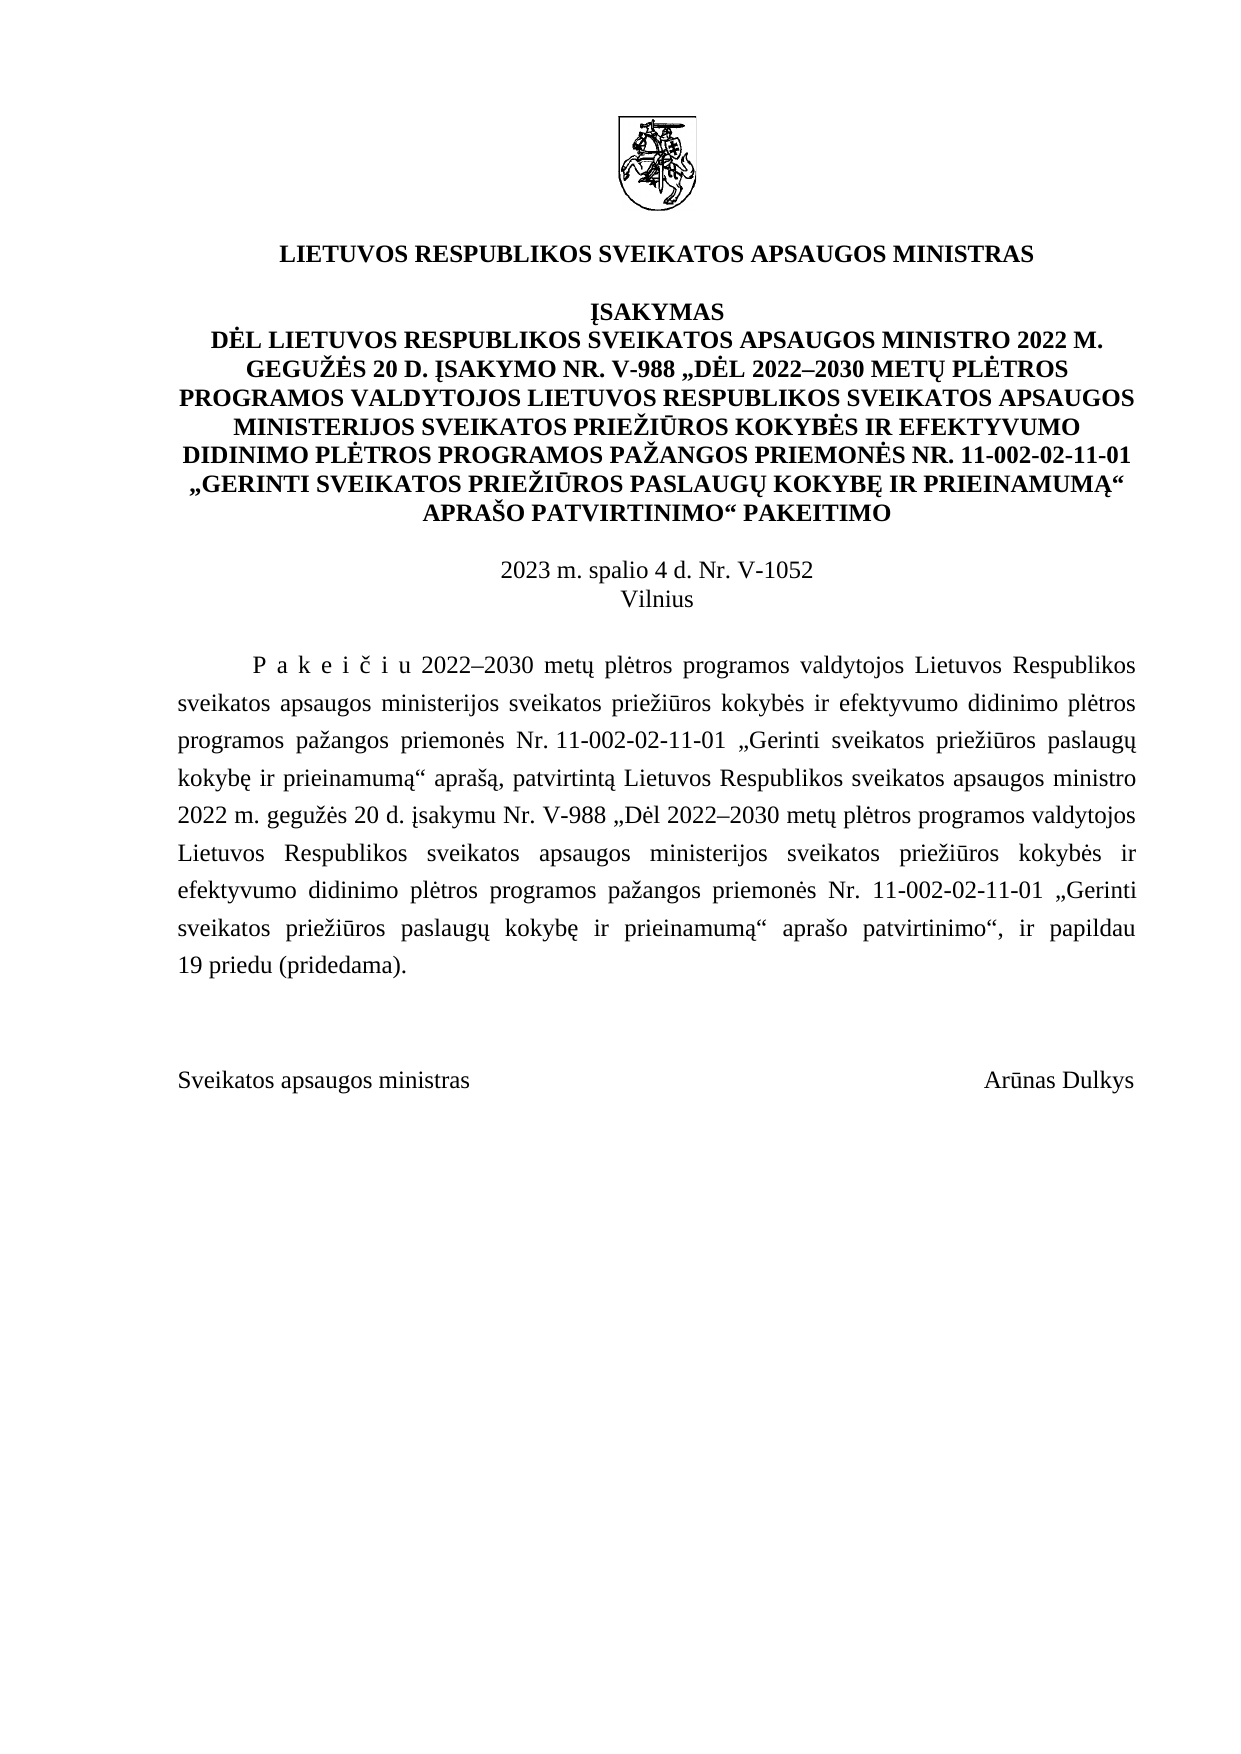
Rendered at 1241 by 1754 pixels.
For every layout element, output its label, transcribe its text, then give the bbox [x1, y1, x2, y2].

text Vilnius [177, 584, 1137, 613]
text Sveikatos apsaugos ministras Arūnas Dulkys [177, 1065, 1137, 1094]
text 2023 m. spalio 4 d. Nr. V-1052 [177, 555, 1137, 584]
text P a k e i č i u 2022–2030 metų plėtros programos valdytojos Lietuvos Respublikos sveikatos apsaugos ministerijos sveikatos priežiūros kokybės ir efektyvumo didinimo plėtros programos pažangos priemonės Nr. 11-002-02-11-01 „Gerinti sveikatos priežiūros paslaugų kokybę ir prieinamumą“ aprašą, patvirtintą Lietuvos Respublikos sveikatos apsaugos ministro 2022 m. gegužės 20 d. įsakymu Nr. V-988 „Dėl 2022–2030 metų plėtros programos valdytojos Lietuvos Respublikos sveikatos apsaugos ministerijos sveikatos priežiūros kokybės ir efektyvumo didinimo plėtros programos pažangos priemonės Nr. 11-002-02-11-01 „Gerinti sveikatos priežiūros paslaugų kokybę ir prieinamumą“ aprašo patvirtinimo“, ir papildau 19 priedu (pridedama). [177, 642, 1137, 979]
text DĖL LIETUVOS RESPUBLIKOS SVEIKATOS APSAUGOS MINISTRO 2022 M. GEGUŽĖS 20 D. ĮSAKYMO NR. V-988 „DĖL 2022–2030 METŲ PLĖTROS PROGRAMOS VALDYTOJOS LIETUVOS RESPUBLIKOS SVEIKATOS APSAUGOS MINISTERIJOS SVEIKATOS PRIEŽIŪROS KOKYBĖS IR EFEKTYVUMO DIDINIMO PLĖTROS PROGRAMOS PAŽANGOS PRIEMONĖS NR. 11-002-02-11-01 „GERINTI SVEIKATOS PRIEŽIŪROS PASLAUGŲ KOKYBĘ IR PRIEINAMUMĄ“ APRAŠO patvirtinimo“ PAKEITIMO [177, 325, 1137, 527]
text ĮSAKYMAS [177, 297, 1137, 325]
text LIETUVOS RESPUBLIKOS SVEIKATOS APSAUGOS MINISTRAS [177, 239, 1137, 268]
